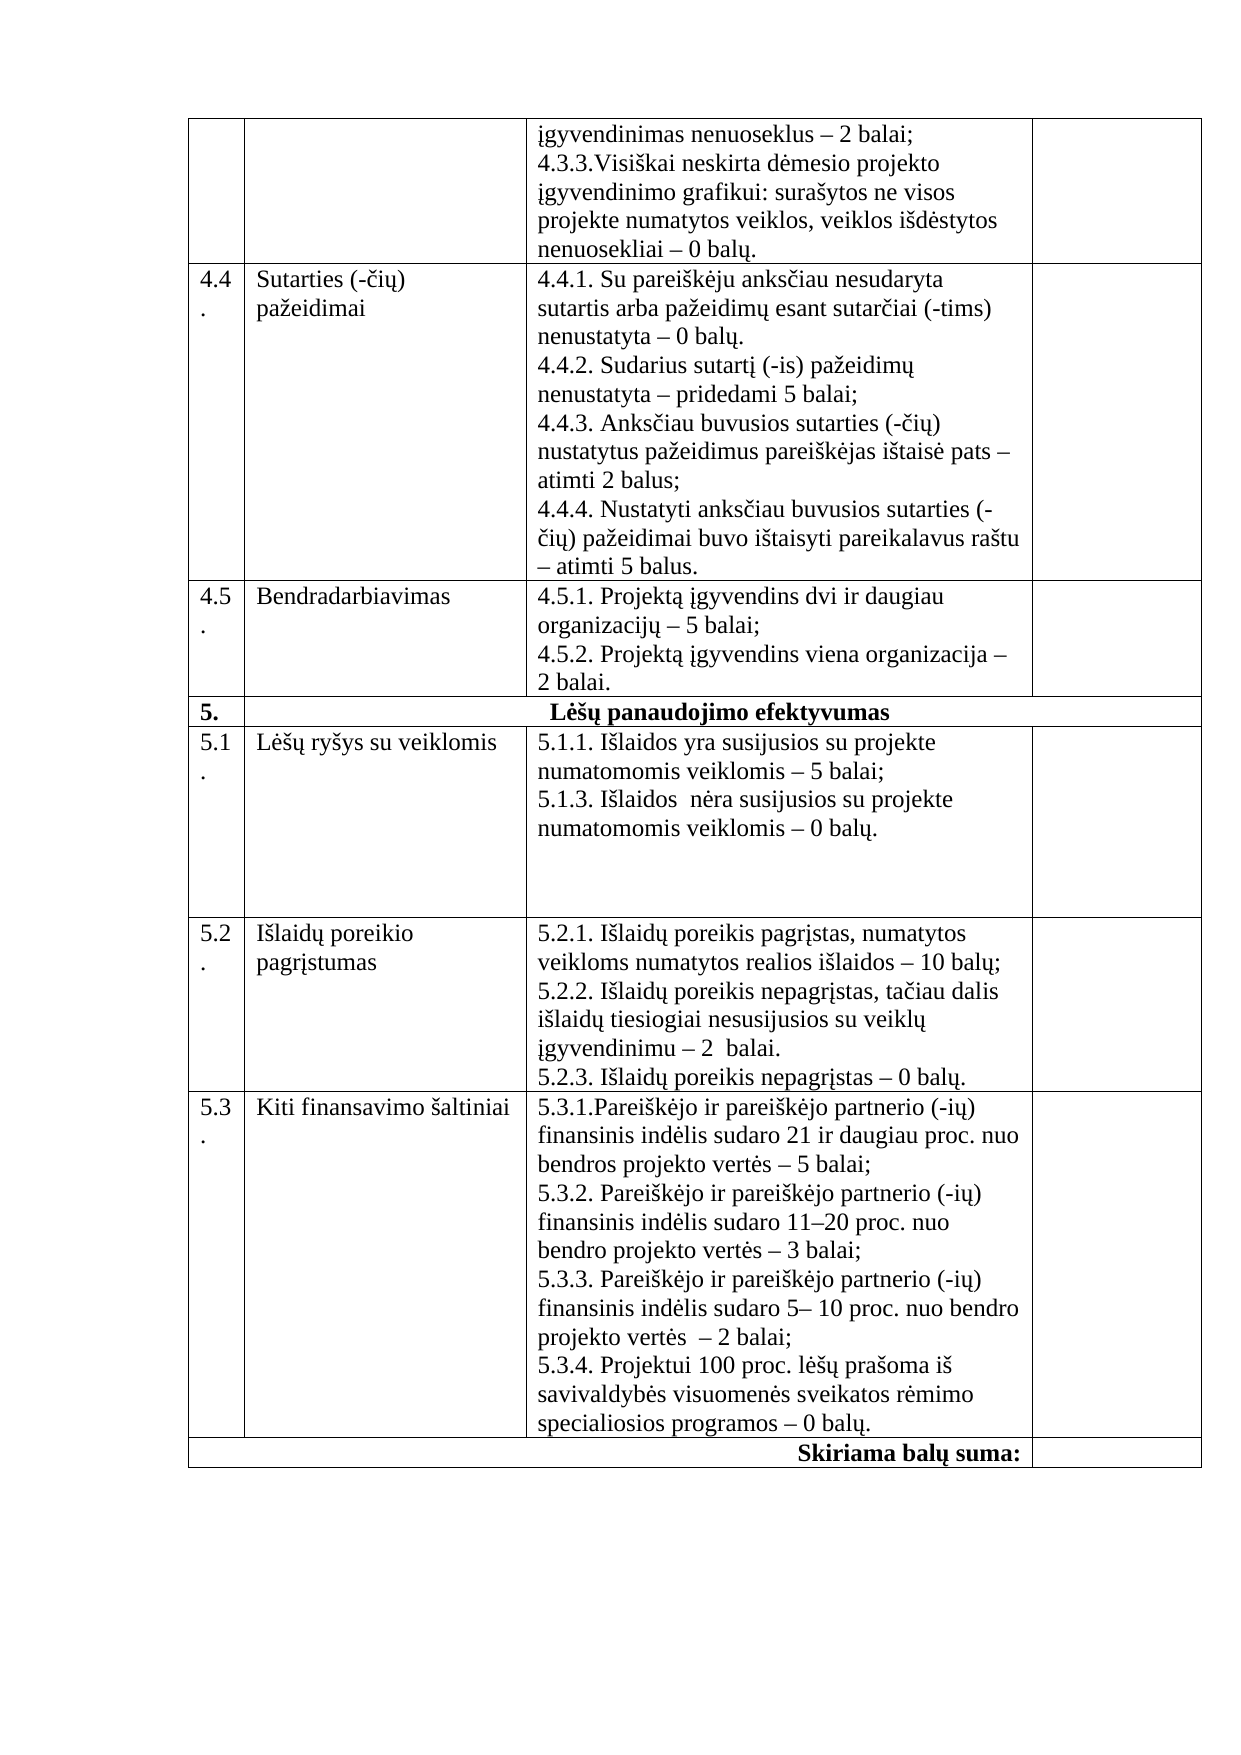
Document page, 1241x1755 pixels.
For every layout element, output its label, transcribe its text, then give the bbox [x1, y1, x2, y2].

table_cell Lėšų panaudojimo efektyvumas [245, 697, 1201, 726]
table_cell Išlaidų poreikio pagrįstumas [245, 918, 526, 1091]
table_cell įgyvendinimas nenuoseklus – 2 balai; 4.3.3.Visiškai neskirta dėmesio projekto įgyvendinimo grafikui: surašytos ne visos projekte numatytos veiklos, veiklos išdėstytos nenuosekliai – 0 balų. [527, 119, 1032, 263]
table_cell [1033, 1092, 1201, 1437]
table_cell 4.5. [189, 581, 244, 696]
table_cell [1033, 581, 1201, 696]
table_cell 5.1.1. Išlaidos yra susijusios su projekte numatomomis veiklomis – 5 balai; 5.1.3. Išlaidos nėra susijusios su projekte numatomomis veiklomis – 0 balų. [527, 727, 1032, 917]
table_cell 4.4.1. Su pareiškėju anksčiau nesudaryta sutartis arba pažeidimų esant sutarčiai (-tims) nenustatyta – 0 balų. 4.4.2. Sudarius sutartį (-is) pažeidimų nenustatyta – pridedami 5 balai; 4.4.3. Anksčiau buvusios sutarties (-čių) nustatytus pažeidimus pareiškėjas ištaisė pats – atimti 2 balus; 4.4.4. Nustatyti anksčiau buvusios sutarties (-čių) pažeidimai buvo ištaisyti pareikalavus raštu – atimti 5 balus. [527, 264, 1032, 580]
table_cell [1033, 918, 1201, 1091]
table_cell Sutarties (-čių) pažeidimai [245, 264, 526, 580]
table_cell 4.5.1. Projektą įgyvendins dvi ir daugiau organizacijų – 5 balai; 4.5.2. Projektą įgyvendins viena organizacija – 2 balai. [527, 581, 1032, 696]
table_cell 5. [189, 697, 244, 726]
table_cell Kiti finansavimo šaltiniai [245, 1092, 526, 1437]
table_cell 5.3.1.Pareiškėjo ir pareiškėjo partnerio (-ių) finansinis indėlis sudaro 21 ir daugiau proc. nuo bendros projekto vertės – 5 balai; 5.3.2. Pareiškėjo ir pareiškėjo partnerio (-ių) finansinis indėlis sudaro 11–20 proc. nuo bendro projekto vertės – 3 balai; 5.3.3. Pareiškėjo ir pareiškėjo partnerio (-ių) finansinis indėlis sudaro 5– 10 proc. nuo bendro projekto vertės – 2 balai; 5.3.4. Projektui 100 proc. lėšų prašoma iš savivaldybės visuomenės sveikatos rėmimo specialiosios programos – 0 balų. [527, 1092, 1032, 1437]
table_cell [1033, 119, 1201, 263]
table_cell 4.4. [189, 264, 244, 580]
table_cell [245, 119, 526, 263]
table_cell [189, 119, 244, 263]
table_cell [1033, 1438, 1201, 1467]
table_cell Bendradarbiavimas [245, 581, 526, 696]
table_cell [1033, 264, 1201, 580]
table_cell 5.3. [189, 1092, 244, 1437]
table_cell 5.2.1. Išlaidų poreikis pagrįstas, numatytos veikloms numatytos realios išlaidos – 10 balų; 5.2.2. Išlaidų poreikis nepagrįstas, tačiau dalis išlaidų tiesiogiai nesusijusios su veiklų įgyvendinimu – 2 balai. 5.2.3. Išlaidų poreikis nepagrįstas – 0 balų. [527, 918, 1032, 1091]
table_cell 5.2. [189, 918, 244, 1091]
table_cell Lėšų ryšys su veiklomis [245, 727, 526, 917]
table_cell Skiriama balų suma: [189, 1438, 1032, 1467]
table_cell 5.1. [189, 727, 244, 917]
table_cell [1033, 727, 1201, 917]
